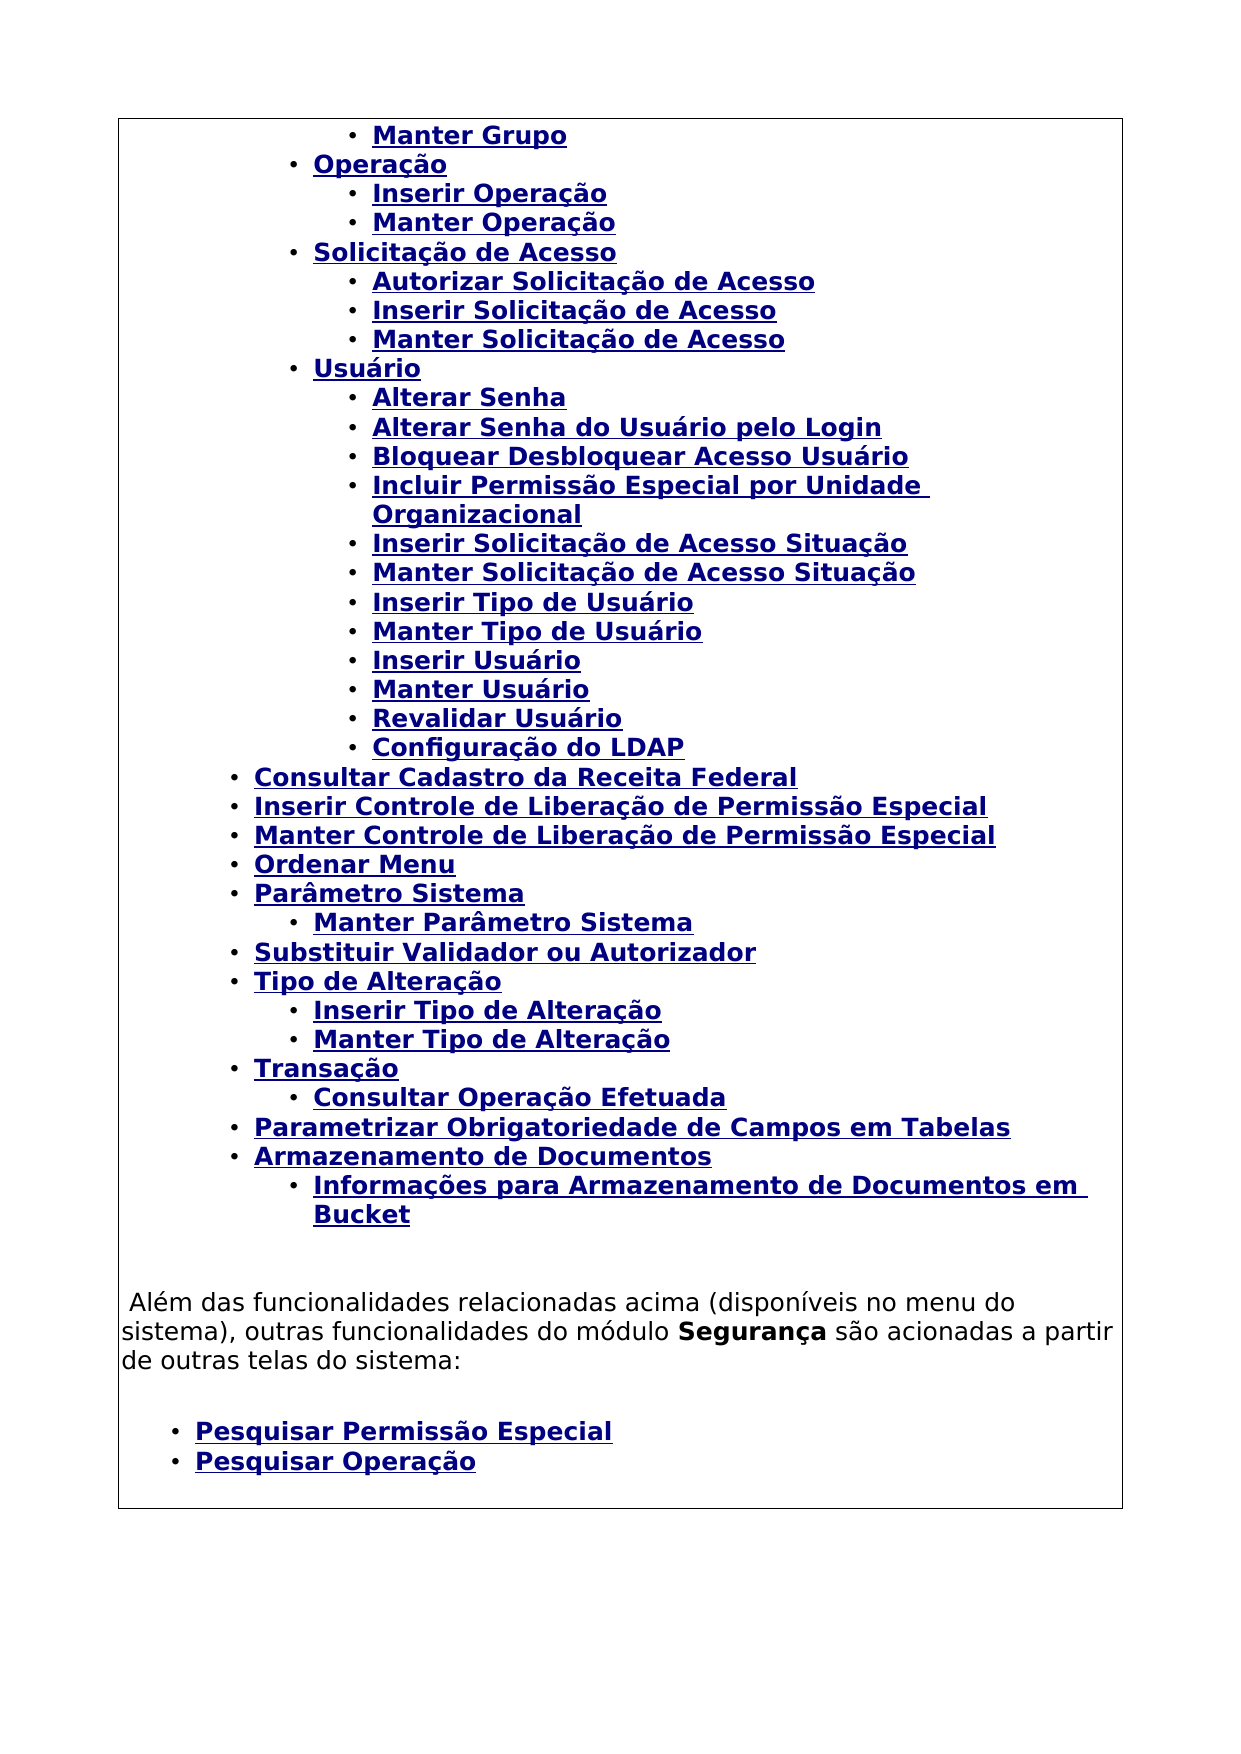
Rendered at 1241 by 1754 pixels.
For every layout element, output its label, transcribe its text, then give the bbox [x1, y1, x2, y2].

table_header Das transações realizadas; Dos grupos de acesso, das operações e das funcionalidades do sistema; Dos usuários: seus acessos, senhas e permissões. O Módulo Segurança contém as seguintes funcionalidades: Segurança Acesso Funcionalidade Inserir Funcionalidade Manter Funcionalidade Grupo Inserir Grupo Manter Grupo Operação Inserir Operação Manter Operação Solicitação de Acesso Autorizar Solicitação de Acesso Inserir Solicitação de Acesso Manter Solicitação de Acesso Usuário Alterar Senha Alterar Senha do Usuário pelo Login Bloquear Desbloquear Acesso Usuário Incluir Permissão Especial por Unidade Organizacional Inserir Solicitação de Acesso Situação Manter Solicitação de Acesso Situação Inserir Tipo de Usuário Manter Tipo de Usuário Inserir Usuário Manter Usuário Revalidar Usuário Configuração do LDAP Consultar Cadastro da Receita Federal Inserir Controle de Liberação de Permissão Especial Manter Controle de Liberação de Permissão Especial Ordenar Menu Parâmetro Sistema Manter Parâmetro Sistema Substituir Validador ou Autorizador Tipo de Alteração Inserir Tipo de Alteração Manter Tipo de Alteração Transação Consultar Operação Efetuada Parametrizar Obrigatoriedade de Campos em Tabelas Armazenamento de Documentos Informações para Armazenamento de Documentos em Bucket Além das funcionalidades relacionadas acima (disponíveis no menu do sistema), outras funcionalidades do módulo Segurança são acionadas a partir de outras telas do sistema: Pesquisar Permissão Especial Pesquisar Operação [119, 119, 1122, 1508]
text [118, 1523, 1122, 1611]
